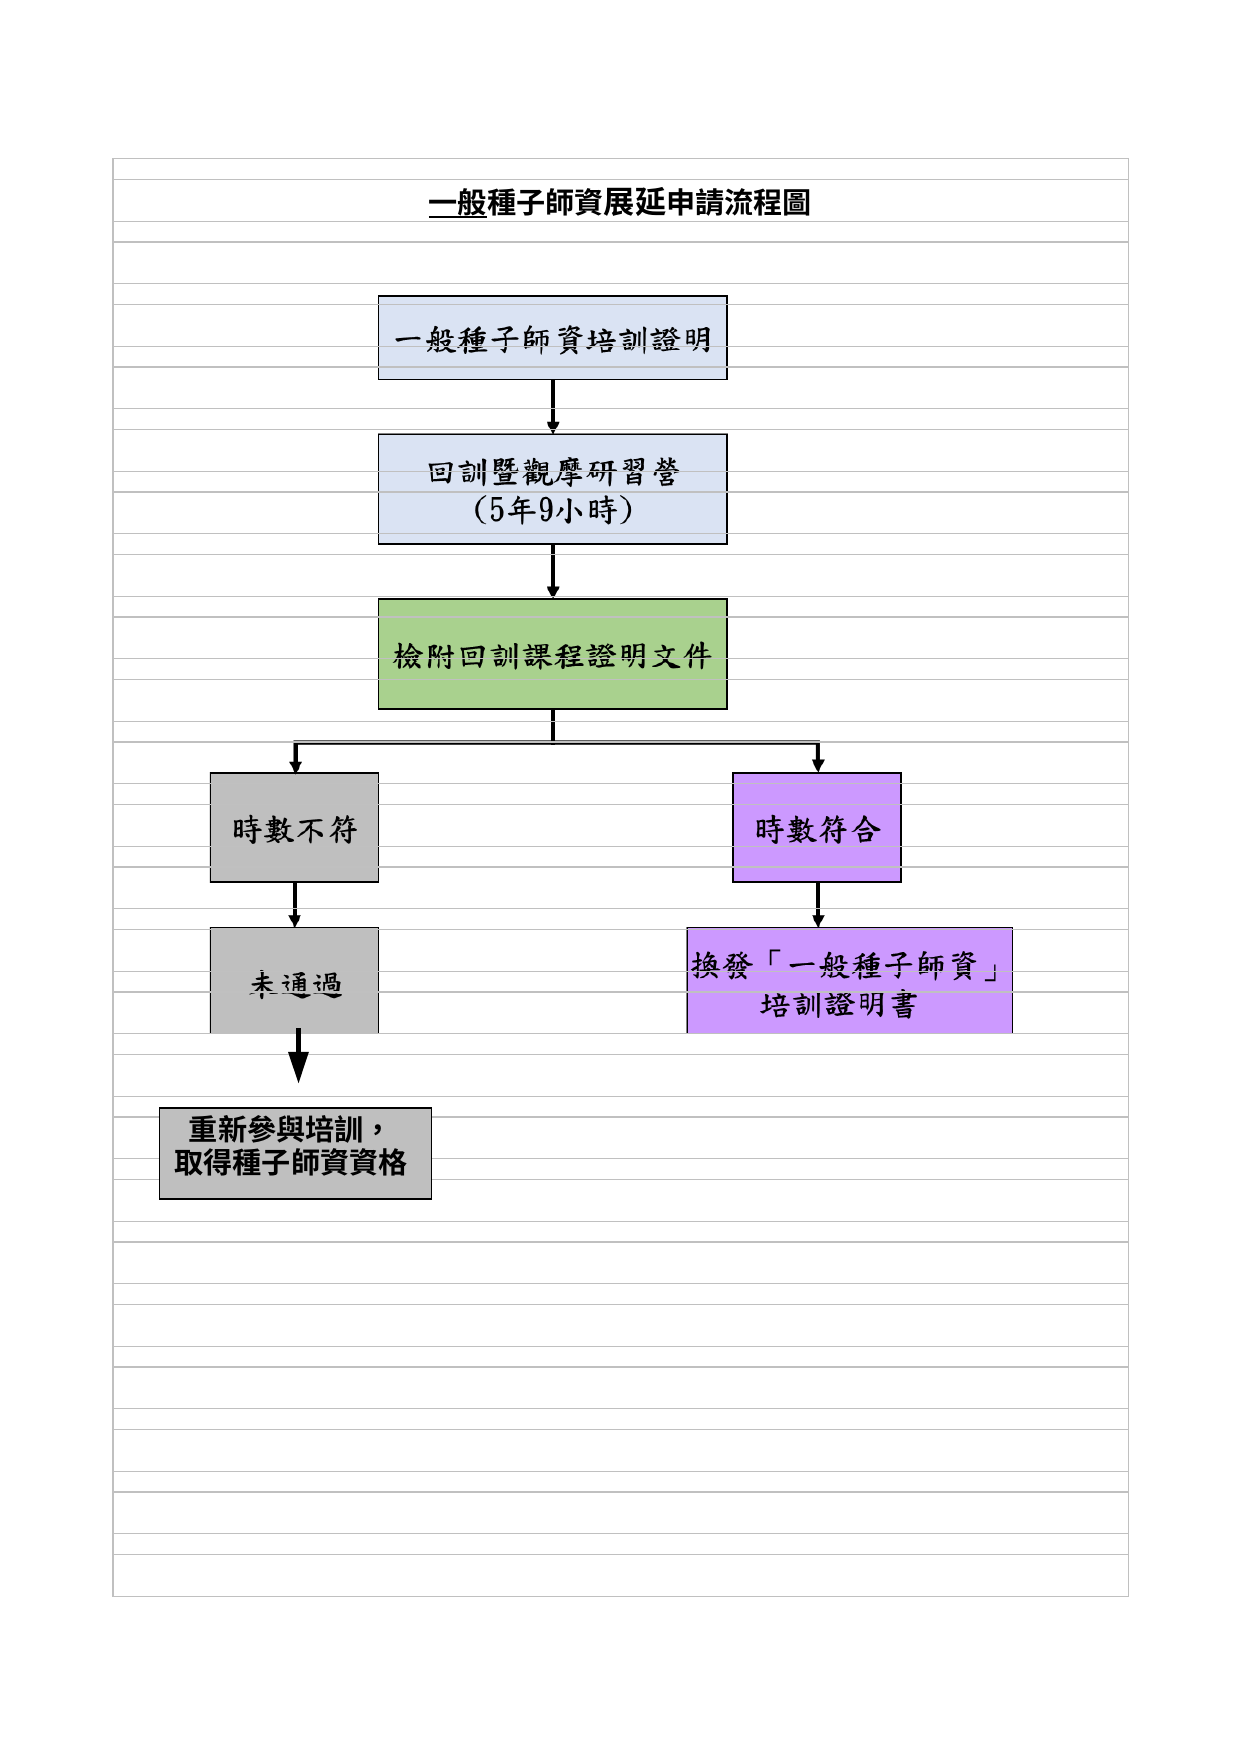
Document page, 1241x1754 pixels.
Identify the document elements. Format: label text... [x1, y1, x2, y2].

picture [209, 993, 1031, 1033]
picture [209, 597, 1031, 616]
picture [209, 743, 1031, 783]
picture [209, 930, 1031, 971]
picture [209, 784, 1031, 804]
picture [209, 909, 1031, 929]
picture [209, 493, 1031, 533]
text [114, 159, 1128, 179]
picture [209, 659, 1031, 679]
picture [209, 868, 1031, 908]
picture [209, 305, 1031, 346]
picture [209, 805, 1031, 846]
picture [209, 972, 1031, 991]
picture [209, 430, 1031, 471]
picture [209, 409, 1031, 429]
picture [209, 722, 1031, 741]
picture [209, 368, 1031, 408]
picture [209, 847, 1031, 866]
picture [209, 555, 1031, 596]
picture [209, 680, 1031, 721]
picture [209, 347, 1031, 366]
picture [209, 534, 1031, 554]
text 一般種子師資展延申請流程圖 [114, 180, 1128, 221]
picture [209, 472, 1031, 491]
picture [209, 295, 1031, 304]
picture [209, 618, 1031, 658]
